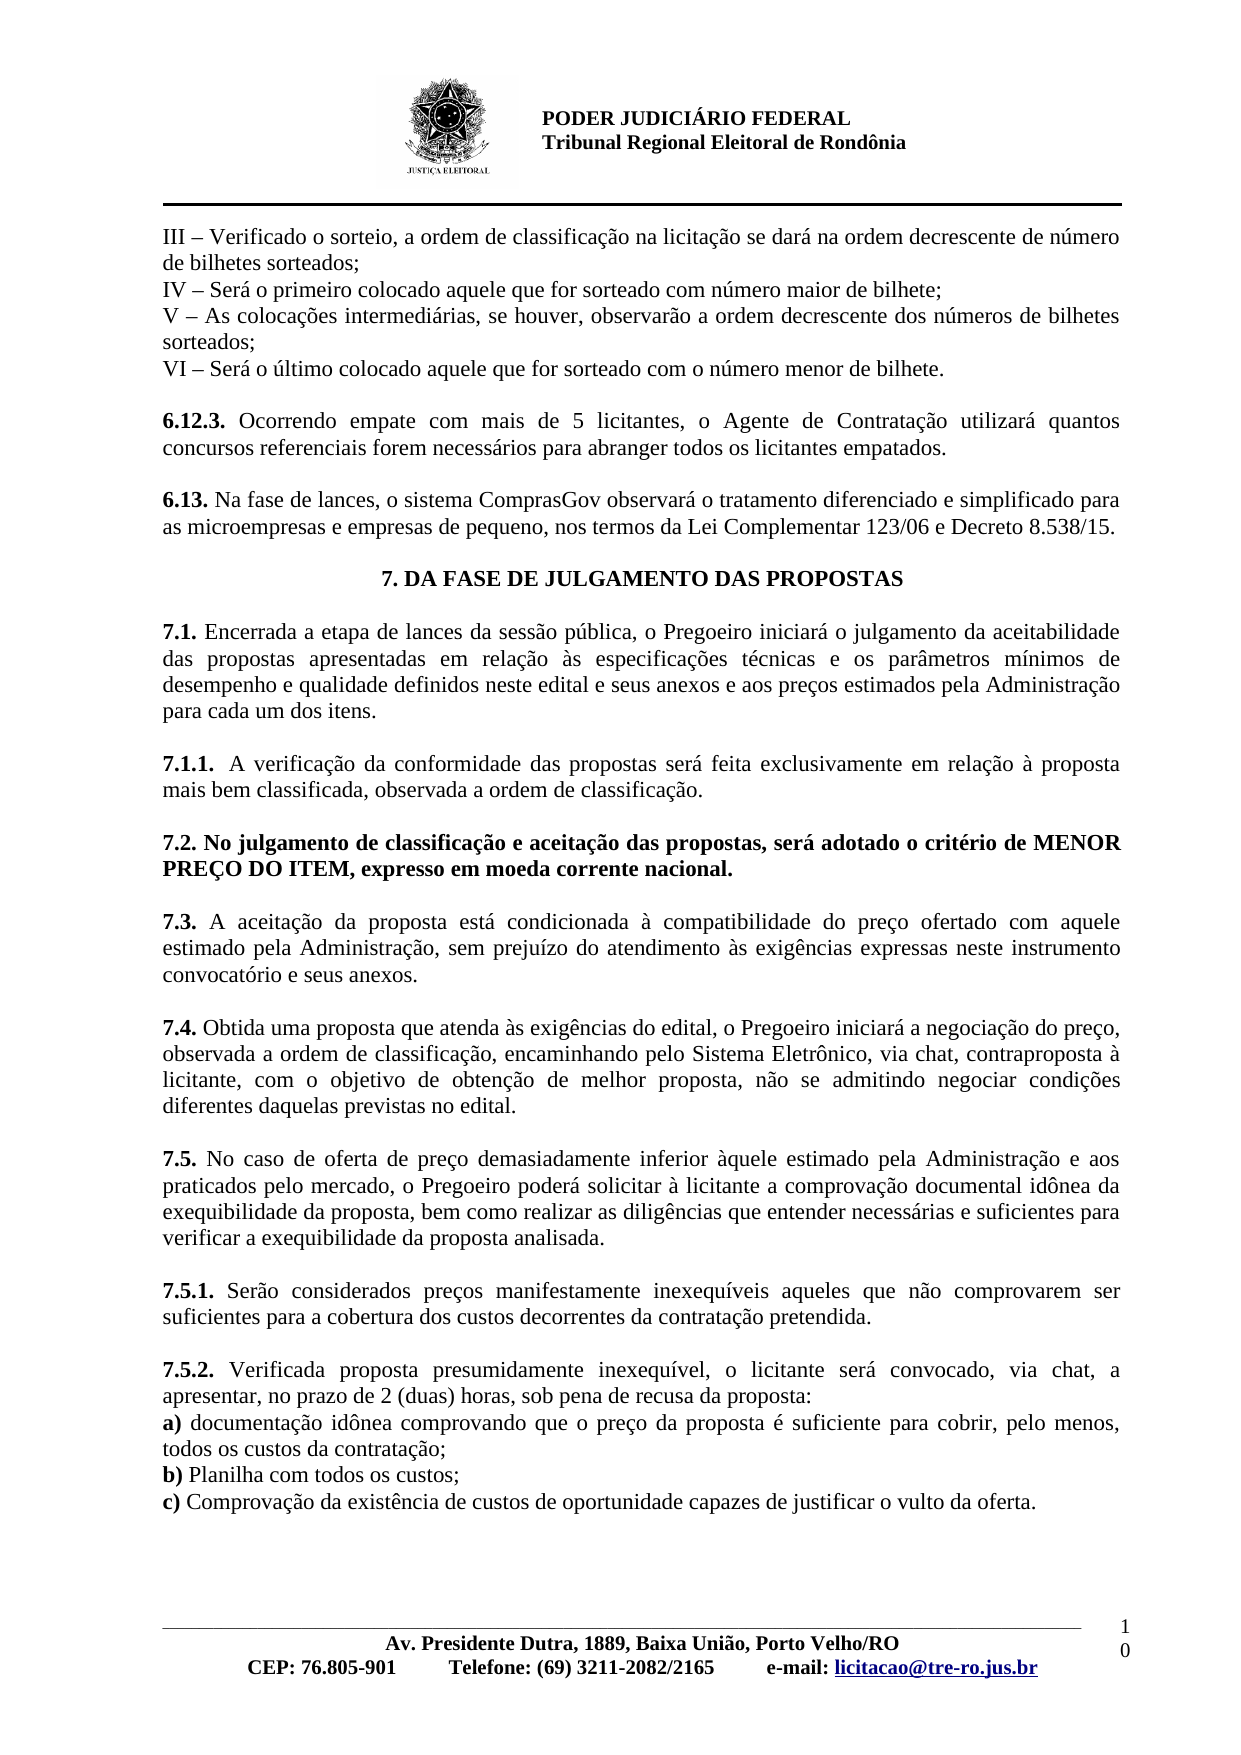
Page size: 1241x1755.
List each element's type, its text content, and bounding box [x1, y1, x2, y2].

text 7.5.2. Verificada proposta presumidamente inexequível, o licitante será convocado, via chat, a apresentar, no prazo de 2 (duas) horas, sob pena de recusa da proposta: [162, 1356, 1122, 1409]
text VI – Será o último colocado aquele que for sorteado com o número menor de bilhete. [162, 355, 1122, 381]
text V – As colocações intermediárias, se houver, observarão a ordem decrescente dos números de bilhetes sorteados; [162, 302, 1122, 355]
text 7.4. Obtida uma proposta que atenda às exigências do edital, o Pregoeiro iniciará a negociação do preço, observada a ordem de classificação, encaminhando pelo Sistema Eletrônico, via chat, contraproposta à licitante, com o objetivo de obtenção de melhor proposta, não se admitindo negociar condições diferentes daquelas previstas no edital. [162, 1013, 1122, 1119]
text 6.12.3. Ocorrendo empate com mais de 5 licitantes, o Agente de Contratação utilizará quantos concursos referenciais forem necessários para abranger todos os licitantes empatados. [162, 407, 1122, 460]
text IV – Será o primeiro colocado aquele que for sorteado com número maior de bilhete; [162, 276, 1122, 302]
text 7.3. A aceitação da proposta está condicionada à compatibilidade do preço ofertado com aquele estimado pela Administração, sem prejuízo do atendimento às exigências expressas neste instrumento convocatório e seus anexos. [162, 908, 1122, 987]
text c) Comprovação da existência de custos de oportunidade capazes de justificar o vulto da oferta. [162, 1488, 1122, 1514]
text b) Planilha com todos os custos; [162, 1462, 1122, 1488]
text 7.1. Encerrada a etapa de lances da sessão pública, o Pregoeiro iniciará o julgamento da aceitabilidade das propostas apresentadas em relação às especificações técnicas e os parâmetros mínimos de desempenho e qualidade definidos neste edital e seus anexos e aos preços estimados pela Administração para cada um dos itens. [162, 618, 1122, 724]
text 7.1.1. A verificação da conformidade das propostas será feita exclusivamente em relação à proposta mais bem classificada, observada a ordem de classificação. [162, 750, 1122, 803]
text 7.5. No caso de oferta de preço demasiadamente inferior àquele estimado pela Administração e aos praticados pelo mercado, o Pregoeiro poderá solicitar à licitante a comprovação documental idônea da exequibilidade da proposta, bem como realizar as diligências que entender necessárias e suficientes para verificar a exequibilidade da proposta analisada. [162, 1145, 1122, 1251]
subtitle 7. DA FASE DE JULGAMENTO DAS PROPOSTAS [162, 566, 1122, 592]
text 7.5.1. Serão considerados preços manifestamente inexequíveis aqueles que não comprovarem ser suficientes para a cobertura dos custos decorrentes da contratação pretendida. [162, 1277, 1122, 1330]
text 7.2. No julgamento de classificação e aceitação das propostas, será adotado o critério de MENOR PREÇO DO ITEM, expresso em moeda corrente nacional. [162, 829, 1122, 882]
text III – Verificado o sorteio, a ordem de classificação na licitação se dará na ordem decrescente de número de bilhetes sorteados; [162, 223, 1122, 276]
text 6.13. Na fase de lances, o sistema ComprasGov observará o tratamento diferenciado e simplificado para as microempresas e empresas de pequeno, nos termos da Lei Complementar 123/06 e Decreto 8.538/15. [162, 486, 1122, 539]
text a) documentação idônea comprovando que o preço da proposta é suficiente para cobrir, pelo menos, todos os custos da contratação; [162, 1409, 1122, 1462]
